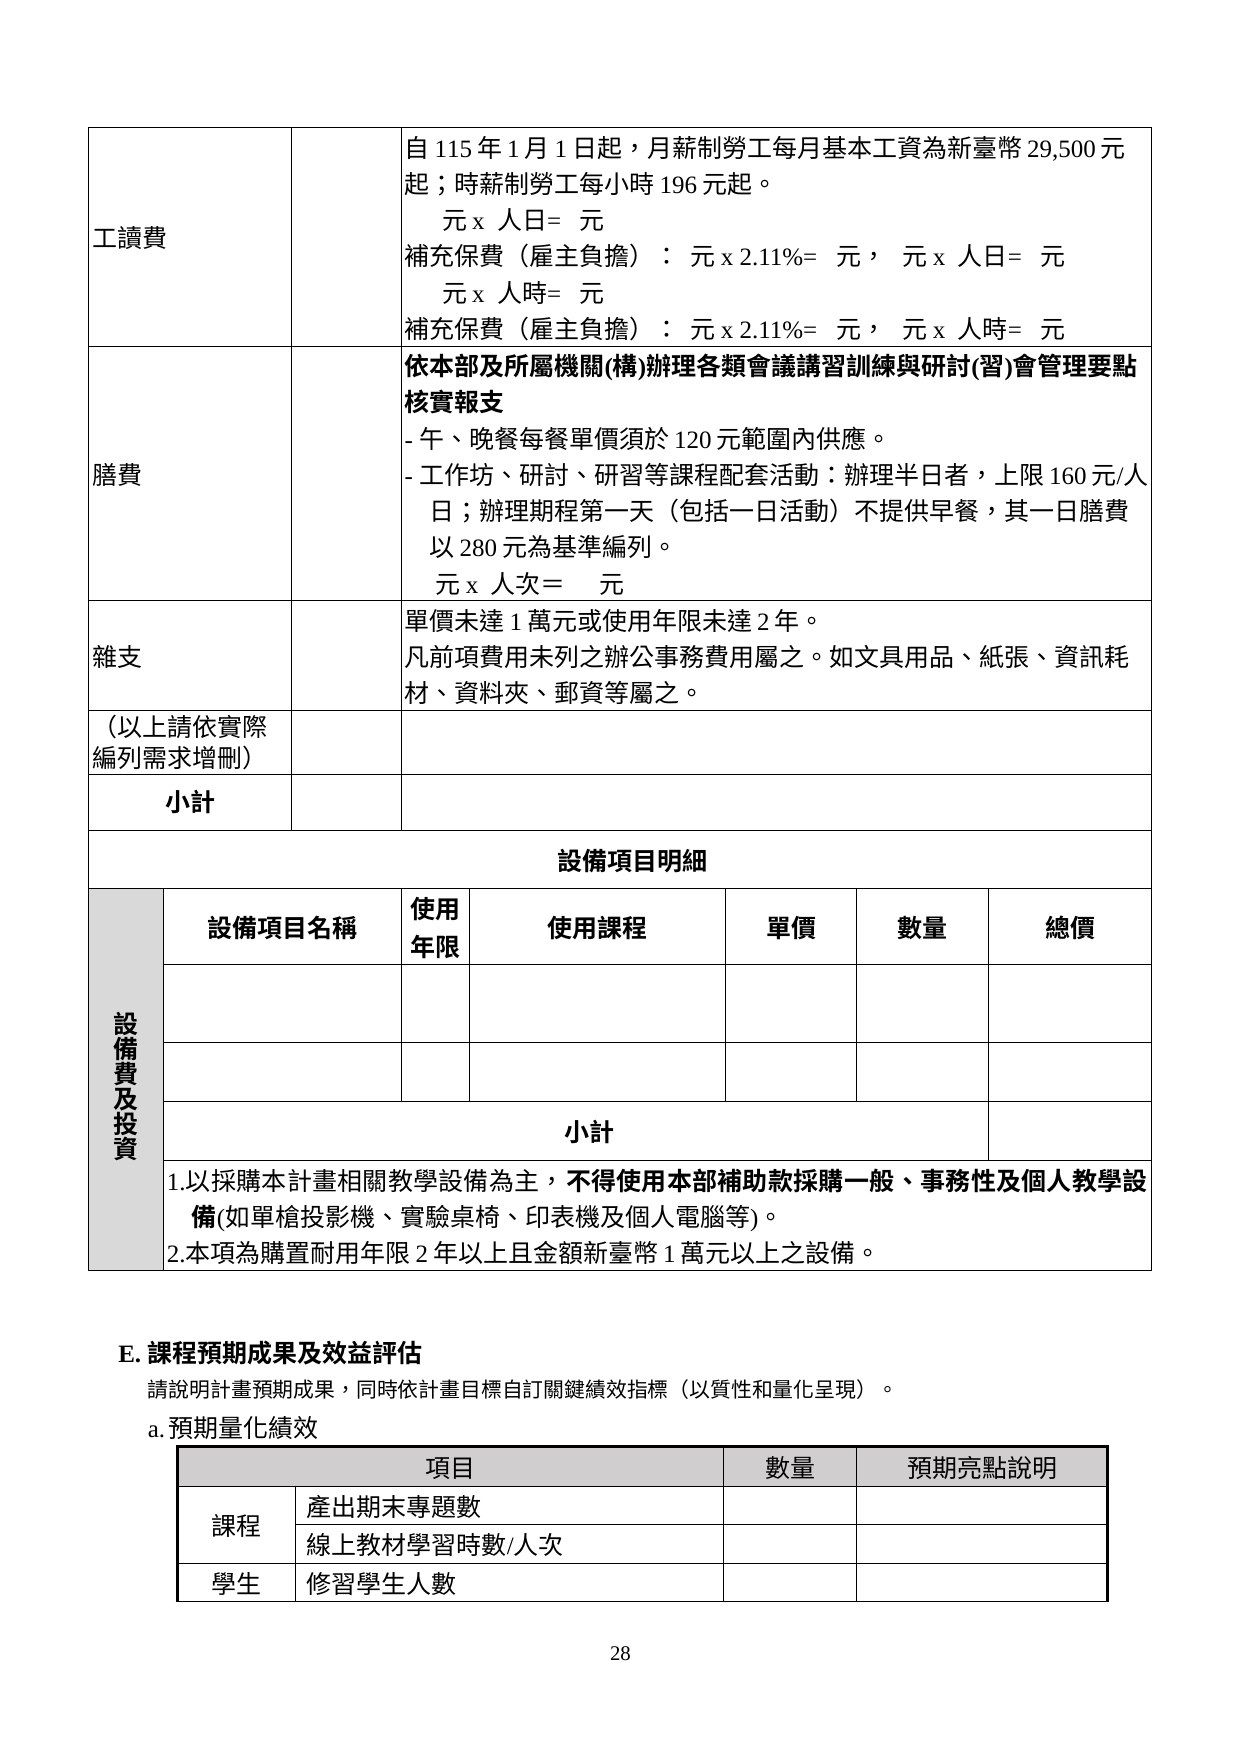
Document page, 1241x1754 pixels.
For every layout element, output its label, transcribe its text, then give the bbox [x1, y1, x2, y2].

table_cell [402, 711, 1151, 774]
table_cell 單價 [726, 889, 856, 964]
table_cell [724, 1525, 856, 1563]
table_cell [724, 1564, 856, 1601]
table_cell [857, 1043, 988, 1101]
table_cell 使用課程 [470, 889, 725, 964]
table_cell [857, 1564, 1106, 1601]
table_cell [989, 965, 1151, 1042]
table_cell [857, 1487, 1106, 1524]
table_cell [724, 1487, 856, 1524]
table_cell 工讀費 [89, 128, 291, 346]
table_cell [164, 965, 401, 1042]
table_cell 設備項目明細 [89, 831, 1151, 888]
table_cell 設備費及投資 [89, 889, 163, 1270]
table_cell （以上請依實際編列需求增刪） [89, 711, 291, 774]
table_cell [402, 965, 469, 1042]
table_cell 使用 年限 [402, 889, 469, 964]
table_header 數量 [724, 1448, 856, 1486]
table_cell 單價未達1萬元或使用年限未達2年。 凡前項費用未列之辦公事務費用屬之。如文具用品、紙張、資訊耗材、資料夾、郵資等屬之。 [402, 601, 1151, 710]
table_cell 課程 [179, 1487, 295, 1563]
title 課程預期成果及效益評估 [118, 1332, 1122, 1370]
table_cell 小計 [164, 1102, 988, 1160]
table_header 項目 [179, 1448, 723, 1486]
table_cell 1.以採購本計畫相關教學設備為主，不得使用本部補助款採購一般、事務性及個人教學設備(如單槍投影機、實驗桌椅、印表機及個人電腦等)。 2.本項為購置耐用年限2年以上且金額新臺幣1萬元以上之設備。 [164, 1161, 1151, 1270]
table_cell 修習學生人數 [296, 1564, 723, 1601]
table_cell [292, 775, 401, 830]
table_cell 產出期末專題數 [296, 1487, 723, 1524]
table_cell 學生 [179, 1564, 295, 1601]
table_cell 小計 [89, 775, 291, 830]
table_cell 雜支 [89, 601, 291, 710]
table_cell [989, 1102, 1151, 1160]
table_cell [470, 1043, 725, 1101]
table_cell [402, 775, 1151, 830]
table_cell [857, 1525, 1106, 1563]
table_cell [470, 965, 725, 1042]
table_cell [292, 128, 401, 346]
table_cell [164, 1043, 401, 1101]
table_cell [292, 347, 401, 600]
table_cell 總價 [989, 889, 1151, 964]
table_cell 設備項目名稱 [164, 889, 401, 964]
table_cell [402, 1043, 469, 1101]
text 請說明計畫預期成果，同時依計畫目標自訂關鍵績效指標（以質性和量化呈現）。 [148, 1370, 1122, 1407]
table_cell [857, 965, 988, 1042]
table_cell [292, 711, 401, 774]
table_cell 膳費 [89, 347, 291, 600]
table_cell [726, 1043, 856, 1101]
table_cell [989, 1043, 1151, 1101]
table_cell 線上教材學習時數/人次 [296, 1525, 723, 1563]
table_cell [726, 965, 856, 1042]
table_cell 依本部及所屬機關(構)辦理各類會議講習訓練與研討(習)會管理要點核實報支 - 午、晚餐每餐單價須於120元範圍內供應。 - 工作坊、研討、研習等課程配套活動：辦理半日者，上限160元/人日；辦理期程第一天（包括一日活動）不提供早餐，其一日膳費以280元為基準編列。 元x 人次＝ 元 [402, 347, 1151, 600]
list 預期量化績效 [148, 1407, 1122, 1445]
table_cell 自115年1月1日起，月薪制勞工每月基本工資為新臺幣29,500元起；時薪制勞工每小時196元起。 元x 人日= 元 補充保費（雇主負擔）： 元x 2.11%= 元， 元x 人日= 元 元x 人時= 元 補充保費（雇主負擔）： 元x 2.11%= 元， 元x 人時= 元 [402, 128, 1151, 346]
table_cell 數量 [857, 889, 988, 964]
table_header 預期亮點說明 [857, 1448, 1106, 1486]
table_cell [292, 601, 401, 710]
